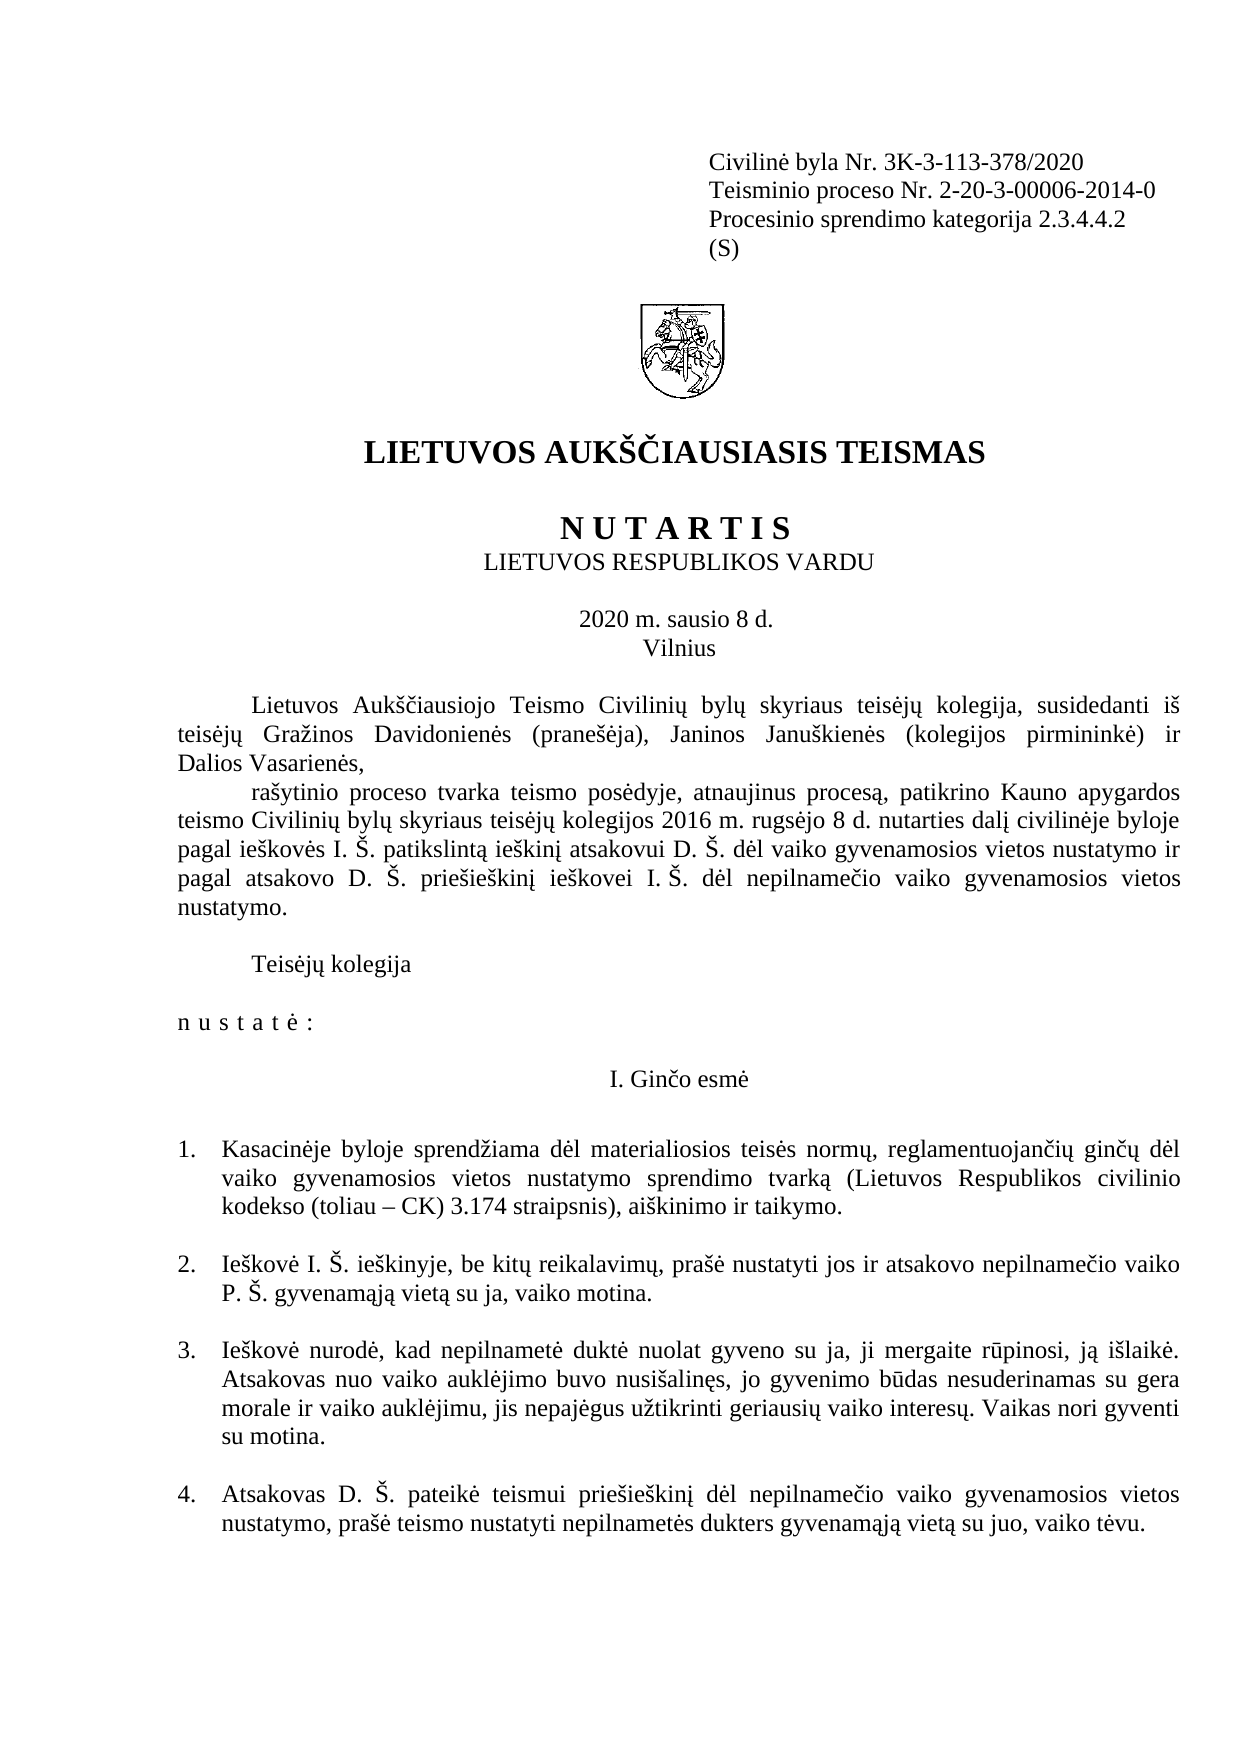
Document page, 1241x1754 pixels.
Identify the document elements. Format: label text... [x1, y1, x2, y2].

text 2020 m. sausio 8 d. [177, 604, 1181, 633]
text Lietuvos Aukščiausiojo Teismo Civilinių bylų skyriaus teisėjų kolegija, susidedanti iš teisėjų Gražinos Davidonienės (pranešėja), Janinos Januškienės (kolegijos pirmininkė) ir Dalios Vasarienės, [177, 691, 1181, 777]
text LIETUVOS RESPUBLIKOS VARDU [177, 547, 1181, 576]
text 4. Atsakovas D. Š. pateikė teismui priešieškinį dėl nepilnamečio vaiko gyvenamosios vietos nustatymo, prašė teismo nustatyti nepilnametės dukters gyvenamąją vietą su juo, vaiko tėvu. [177, 1479, 1181, 1536]
text Teisėjų kolegija [177, 949, 1181, 978]
text Civilinė byla Nr. 3K-3-113-378/2020 [709, 147, 1181, 176]
text 2. Ieškovė I. Š. ieškinyje, be kitų reikalavimų, prašė nustatyti jos ir atsakovo nepilnamečio vaiko P. Š. gyvenamąją vietą su ja, vaiko motina. [177, 1249, 1181, 1306]
text nustatė: [177, 1007, 1181, 1036]
text (S) [709, 233, 1181, 262]
text Procesinio sprendimo kategorija 2.3.4.4.2 [709, 204, 1181, 233]
text N U T A R T I S [177, 508, 1181, 547]
text 3. Ieškovė nurodė, kad nepilnametė duktė nuolat gyveno su ja, ji mergaite rūpinosi, ją išlaikė. Atsakovas nuo vaiko auklėjimo buvo nusišalinęs, jo gyvenimo būdas nesuderinamas su gera morale ir vaiko auklėjimu, jis nepajėgus užtikrinti geriausių vaiko interesų. Vaikas nori gyventi su motina. [177, 1335, 1181, 1450]
text Vilnius [177, 633, 1181, 662]
text I. Ginčo esmė [177, 1064, 1181, 1093]
text LIETUVOS AUKŠČIAUSIASIS TEISMAS [177, 432, 1181, 470]
text rašytinio proceso tvarka teismo posėdyje, atnaujinus procesą, patikrino Kauno apygardos teismo Civilinių bylų skyriaus teisėjų kolegijos 2016 m. rugsėjo 8 d. nutarties dalį civilinėje byloje pagal ieškovės I. Š. patikslintą ieškinį atsakovui D. Š. dėl vaiko gyvenamosios vietos nustatymo ir pagal atsakovo D. Š. priešieškinį ieškovei I. Š. dėl nepilnamečio vaiko gyvenamosios vietos nustatymo. [177, 777, 1181, 921]
text 1. Kasacinėje byloje sprendžiama dėl materialiosios teisės normų, reglamentuojančių ginčų dėl vaiko gyvenamosios vietos nustatymo sprendimo tvarką (Lietuvos Respublikos civilinio kodekso (toliau – CK) 3.174 straipsnis), aiškinimo ir taikymo. [177, 1134, 1181, 1220]
text Teisminio proceso Nr. 2-20-3-00006-2014-0 [709, 176, 1181, 204]
